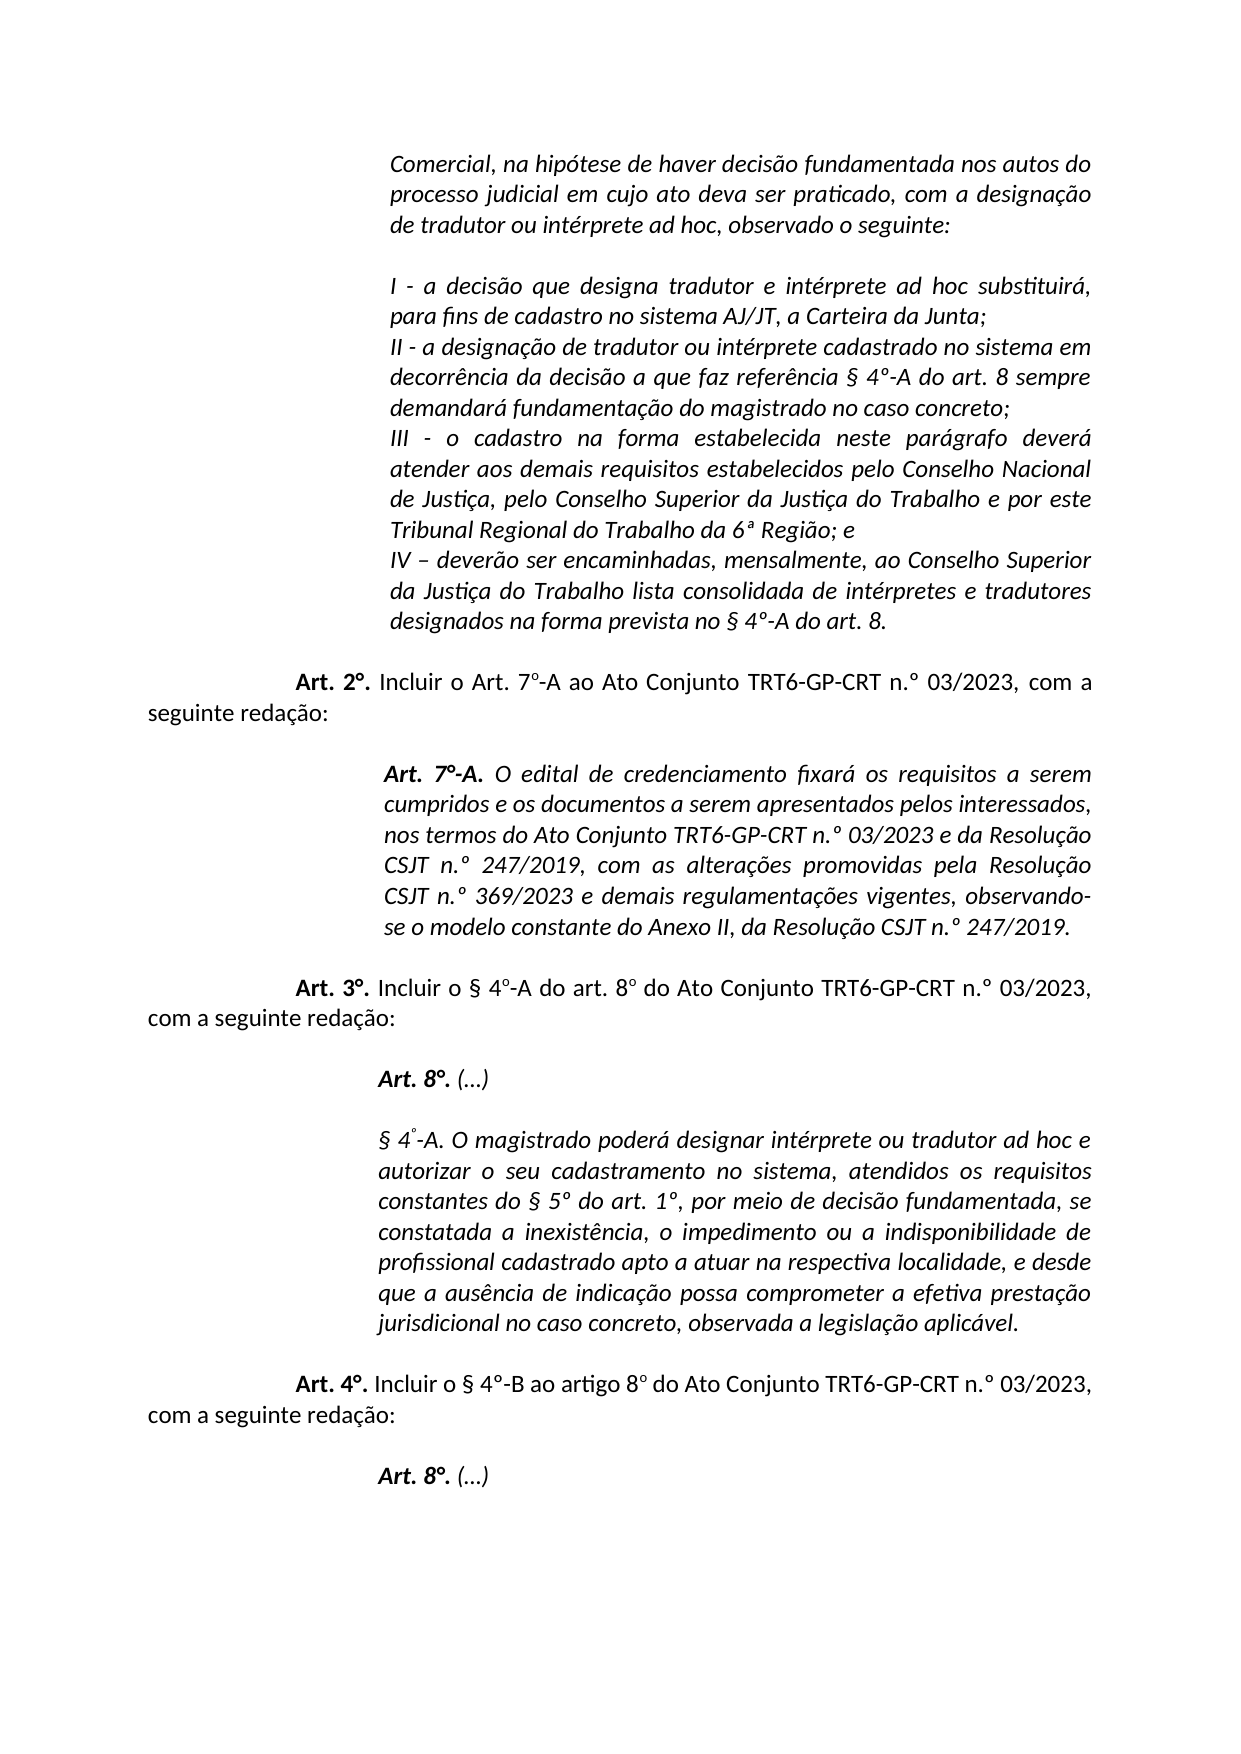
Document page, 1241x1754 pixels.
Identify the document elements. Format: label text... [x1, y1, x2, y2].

text I - a decisão que designa tradutor e intérprete ad hoc substituirá, para fins de cadastro no sistema AJ/JT, a Carteira da Junta; [390, 270, 1092, 331]
text Art. 8°. (…) [378, 1460, 1092, 1491]
text IV – deverão ser encaminhadas, mensalmente, ao Conselho Superior da Justiça do Trabalho lista consolidada de intérpretes e tradutores designados na forma prevista no § 4º-A do art. 8. [390, 544, 1092, 636]
text Art. 4°. Incluir o § 4º-B ao artigo 8o do Ato Conjunto TRT6-GP-CRT n.º 03/2023, com a seguinte redação: [148, 1368, 1092, 1429]
text Art. 8°. (…) [378, 1063, 1092, 1094]
text III - o cadastro na forma estabelecida neste parágrafo deverá atender aos demais requisitos estabelecidos pelo Conselho Nacional de Justiça, pelo Conselho Superior da Justiça do Trabalho e por este Tribunal Regional do Trabalho da 6ª Região; e [390, 422, 1092, 544]
text Art. 2°. Incluir o Art. 7o-A ao Ato Conjunto TRT6-GP-CRT n.º 03/2023, com a seguinte redação: [148, 667, 1092, 728]
text II - a designação de tradutor ou intérprete cadastrado no sistema em decorrência da decisão a que faz referência § 4º-A do art. 8 sempre demandará fundamentação do magistrado no caso concreto; [390, 331, 1092, 422]
text Art. 7°-A. O edital de credenciamento fixará os requisitos a serem cumpridos e os documentos a serem apresentados pelos interessados, nos termos do Ato Conjunto TRT6-GP-CRT n.º 03/2023 e da Resolução CSJT n.º 247/2019, com as alterações promovidas pela Resolução CSJT n.º 369/2023 e demais regulamentações vigentes, observando-se o modelo constante do Anexo II, da Resolução CSJT n.º 247/2019. [384, 758, 1092, 941]
text Comercial, na hipótese de haver decisão fundamentada nos autos do processo judicial em cujo ato deva ser praticado, com a designação de tradutor ou intérprete ad hoc, observado o seguinte: [390, 148, 1092, 239]
text § 4º-A. O magistrado poderá designar intérprete ou tradutor ad hoc e autorizar o seu cadastramento no sistema, atendidos os requisitos constantes do § 5º do art. 1º, por meio de decisão fundamentada, se constatada a inexistência, o impedimento ou a indisponibilidade de profissional cadastrado apto a atuar na respectiva localidade, e desde que a ausência de indicação possa comprometer a efetiva prestação jurisdicional no caso concreto, observada a legislação aplicável. [378, 1124, 1092, 1338]
text Art. 3°. Incluir o § 4o-A do art. 8o do Ato Conjunto TRT6-GP-CRT n.º 03/2023, com a seguinte redação: [148, 972, 1092, 1033]
